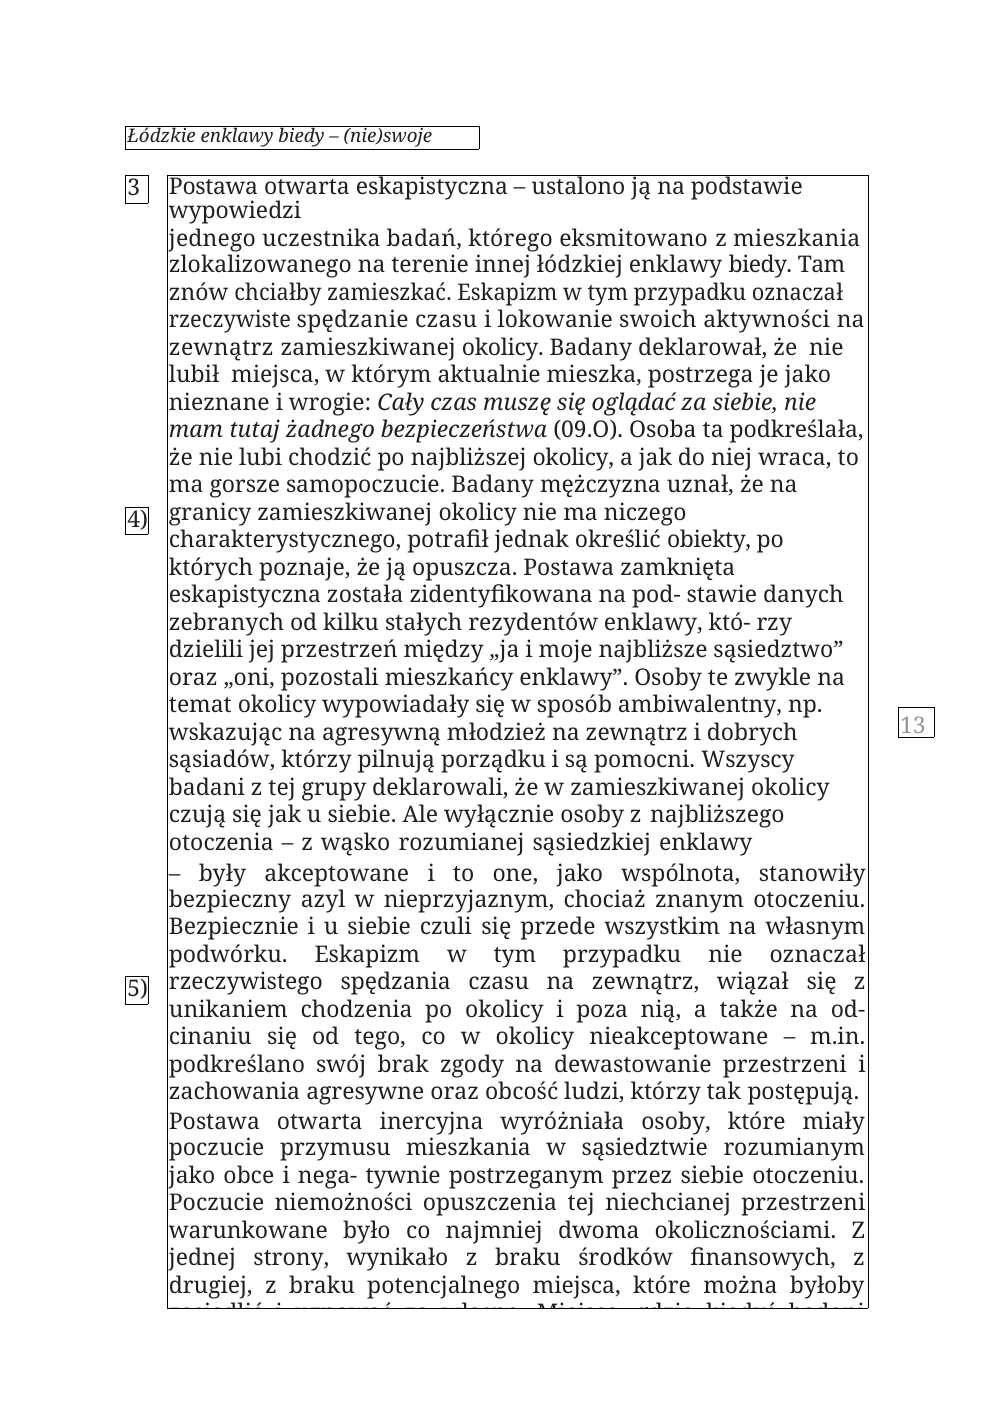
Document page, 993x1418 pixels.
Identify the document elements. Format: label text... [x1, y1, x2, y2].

text – były akceptowane i to one, jako wspólnota, stanowiły bezpieczny azyl w nieprzyjaznym, chociaż znanym otoczeniu. Bezpiecznie i u siebie czuli się przede wszystkim na własnym podwórku. Eskapizm w tym przypadku nie oznaczał rzeczywistego spędzania czasu na zewnątrz, wiązał się z unikaniem chodzenia po okolicy i poza nią, a także na od- cinaniu się od tego, co w okolicy nieakceptowane – m.in. podkreślano swój brak zgody na dewastowanie przestrzeni i zachowania agresywne oraz obcość ludzi, którzy tak postępują. [169, 859, 866, 1106]
text Postawa otwarta eskapistyczna – ustalono ją na podstawie wypowiedzi [169, 176, 868, 223]
text Łódzkie enklawy biedy – (nie)swoje sąsiedztwa [127, 127, 479, 149]
text Postawa otwarta inercyjna wyróżniała osoby, które miały poczucie przymusu mieszkania w sąsiedztwie rozumianym jako obce i nega- tywnie postrzeganym przez siebie otoczeniu. Poczucie niemożności opuszczenia tej niechcianej przestrzeni warunkowane było co najmniej dwoma okolicznościami. Z jednej strony, wynikało z braku środków finansowych, z drugiej, z braku potencjalnego miejsca, które można byłoby zasiedlić i uznawać za własne. Miejsce, gdzie kiedyś badani mieszkali, przestało być ich terytorium, a nowe miejsce jeszcze się nim nie stało. Zamieszkiwana enklawa to dla nich obcy świat, użytkowa- ny z konieczności: tu przydzielono im mieszkanie i tutaj muszą mieszkać. Manifestowało się to obojętnym stosunkiem do okolicy i jej mieszkań- ców. Czując się wszędzie obco, badani nie doświadczali blokujących [169, 1107, 865, 1307]
text 3) [127, 176, 148, 202]
text 5) [127, 977, 148, 1002]
text jednego uczestnika badań, którego eksmitowano z mieszkania zlokalizowanego na terenie innej łódzkiej enklawy biedy. Tam znów chciałby zamieszkać. Eskapizm w tym przypadku oznaczał rzeczywiste spędzanie czasu i lokowanie swoich aktywności na zewnątrz zamieszkiwanej okolicy. Badany deklarował, że nie lubił miejsca, w którym aktualnie mieszka, postrzega je jako nieznane i wrogie: Cały czas muszę się oglądać za siebie, nie mam tutaj żadnego bezpieczeństwa (09.O). Osoba ta podkreślała, że nie lubi chodzić po najbliższej okolicy, a jak do niej wraca, to ma gorsze samopoczucie. Badany mężczyzna uznał, że na granicy zamieszkiwanej okolicy nie ma niczego charakterystycznego, potrafił jednak określić obiekty, po których poznaje, że ją opuszcza. Postawa zamknięta eskapistyczna została zidentyfikowana na pod- stawie danych zebranych od kilku stałych rezydentów enklawy, któ- rzy dzielili jej przestrzeń między „ja i moje najbliższe sąsiedztwo” oraz „oni, pozostali mieszkańcy enklawy”. Osoby te zwykle na temat okolicy wypowiadały się w sposób ambiwalentny, np. wskazując na agresywną młodzież na zewnątrz i dobrych sąsiadów, którzy pilnują porządku i są pomocni. Wszyscy badani z tej grupy deklarowali, że w zamieszkiwanej okolicy czują się jak u siebie. Ale wyłącznie osoby z najbliższego otoczenia – z wąsko rozumianej sąsiedzkiej enklawy [169, 224, 866, 857]
text 137 [900, 709, 934, 737]
text 4) [127, 508, 148, 532]
